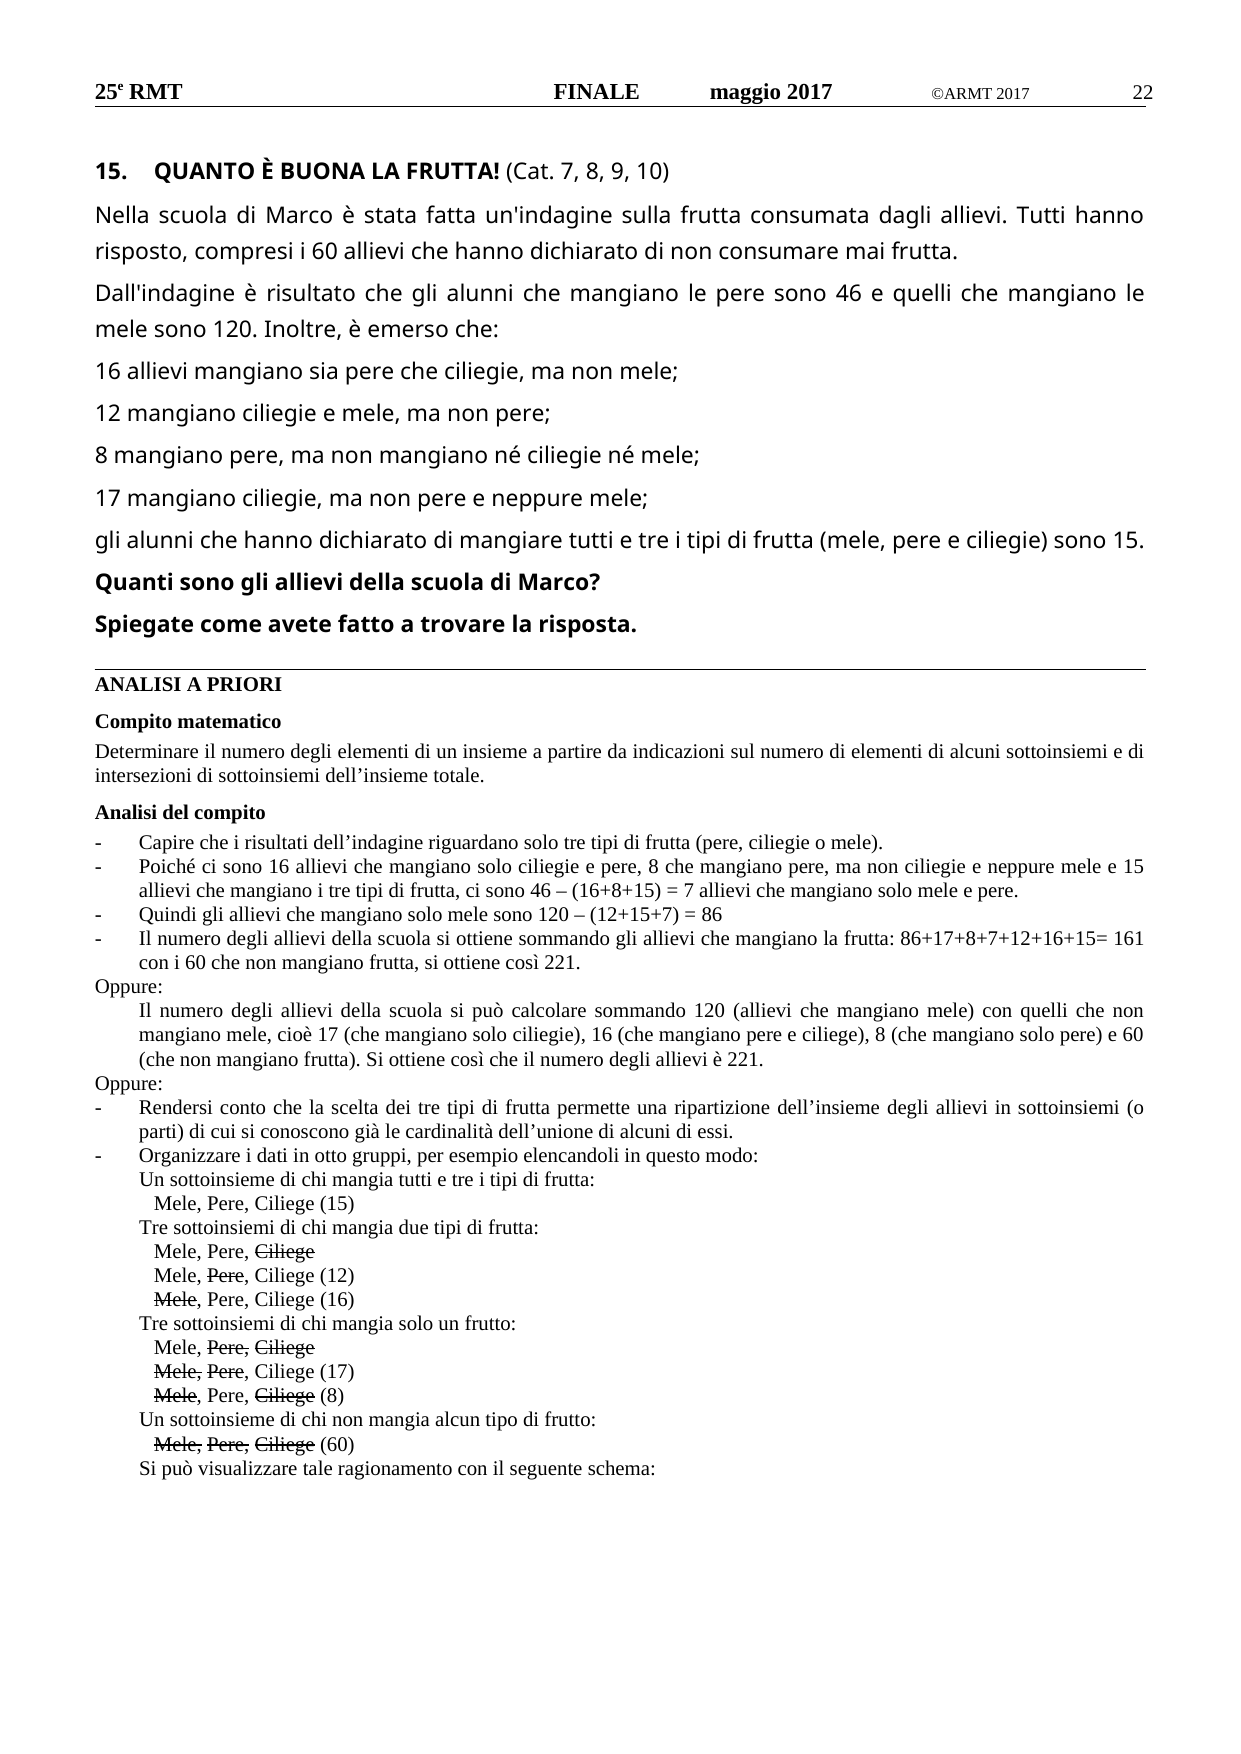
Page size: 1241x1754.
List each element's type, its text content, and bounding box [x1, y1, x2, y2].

text Mele, Pere, Ciliege (12) [154, 1263, 1146, 1287]
text Il numero degli allievi della scuola si può calcolare sommando 120 (allievi che mangiano mele) con quelli che non mangiano mele, cioè 17 (che mangiano solo ciliegie), 16 (che mangiano pere e ciliege), 8 (che mangiano solo pere) e 60 (che non mangiano frutta). Si ottiene così che il numero degli allievi è 221. [94, 998, 1146, 1071]
text Oppure: [94, 974, 1146, 998]
text Un sottoinsieme di chi mangia tutti e tre i tipi di frutta: [139, 1167, 1146, 1191]
text - Poiché ci sono 16 allievi che mangiano solo ciliegie e pere, 8 che mangiano pere, ma non ciliegie e neppure mele e 15 allievi che mangiano i tre tipi di frutta, ci sono 46 – (16+8+15) = 7 allievi che mangiano solo mele e pere. [94, 854, 1146, 902]
text Analisi del compito [94, 799, 1146, 824]
text Determinare il numero degli elementi di un insieme a partire da indicazioni sul numero di elementi di alcuni sottoinsiemi e di intersezioni di sottoinsiemi dell’insieme totale. [94, 739, 1146, 787]
text 12 mangiano ciliegie e mele, ma non pere; [94, 397, 1146, 428]
text Mele, Pere, Ciliege (60) [154, 1431, 1146, 1456]
text 15. QUANTO È BUONA LA FRUTTA! (Cat. 7, 8, 9, 10) [94, 155, 1146, 186]
text Spiegate come avete fatto a trovare la risposta. [94, 608, 1146, 639]
text Nella scuola di Marco è stata fatta un'indagine sulla frutta consumata dagli allievi. Tutti hanno risposto, compresi i 60 allievi che hanno dichiarato di non consumare mai frutta. [94, 199, 1146, 266]
text gli alunni che hanno dichiarato di mangiare tutti e tre i tipi di frutta (mele, pere e ciliegie) sono 15. [94, 524, 1146, 555]
text ANALISI A PRIORI [94, 670, 1146, 696]
text Tre sottoinsiemi di chi mangia due tipi di frutta: [139, 1215, 1146, 1239]
text - Quindi gli allievi che mangiano solo mele sono 120 – (12+15+7) = 86 [94, 902, 1146, 926]
text 8 mangiano pere, ma non mangiano né ciliegie né mele; [94, 439, 1146, 471]
text Un sottoinsieme di chi non mangia alcun tipo di frutto: [139, 1407, 1146, 1431]
text - Il numero degli allievi della scuola si ottiene sommando gli allievi che mangiano la frutta: 86+17+8+7+12+16+15= 161 con i 60 che non mangiano frutta, si ottiene così 221. [94, 926, 1146, 974]
text Si può visualizzare tale ragionamento con il seguente schema: [139, 1456, 1146, 1479]
text Mele, Pere, Ciliege [154, 1239, 1146, 1263]
text Mele, Pere, Ciliege [154, 1335, 1146, 1359]
text - Organizzare i dati in otto gruppi, per esempio elencandoli in questo modo: [94, 1143, 1146, 1167]
text Quanti sono gli allievi della scuola di Marco? [94, 566, 1146, 597]
text Mele, Pere, Ciliege (16) [154, 1287, 1146, 1311]
text Mele, Pere, Ciliege (15) [154, 1191, 1146, 1215]
text Tre sottoinsiemi di chi mangia solo un frutto: [139, 1311, 1146, 1335]
text Compito matematico [94, 709, 1146, 733]
text 17 mangiano ciliegie, ma non pere e neppure mele; [94, 481, 1146, 513]
text - Capire che i risultati dell’indagine riguardano solo tre tipi di frutta (pere, ciliegie o mele). [94, 830, 1146, 854]
text Mele, Pere, Ciliege (17) [154, 1359, 1146, 1383]
text 16 allievi mangiano sia pere che ciliegie, ma non mele; [94, 355, 1146, 386]
text Mele, Pere, Ciliege (8) [154, 1383, 1146, 1407]
text Dall'indagine è risultato che gli alunni che mangiano le pere sono 46 e quelli che mangiano le mele sono 120. Inoltre, è emerso che: [94, 277, 1146, 344]
text - Rendersi conto che la scelta dei tre tipi di frutta permette una ripartizione dell’insieme degli allievi in sottoinsiemi (o parti) di cui si conoscono già le cardinalità dell’unione di alcuni di essi. [94, 1094, 1146, 1143]
text Oppure: [94, 1071, 1146, 1094]
